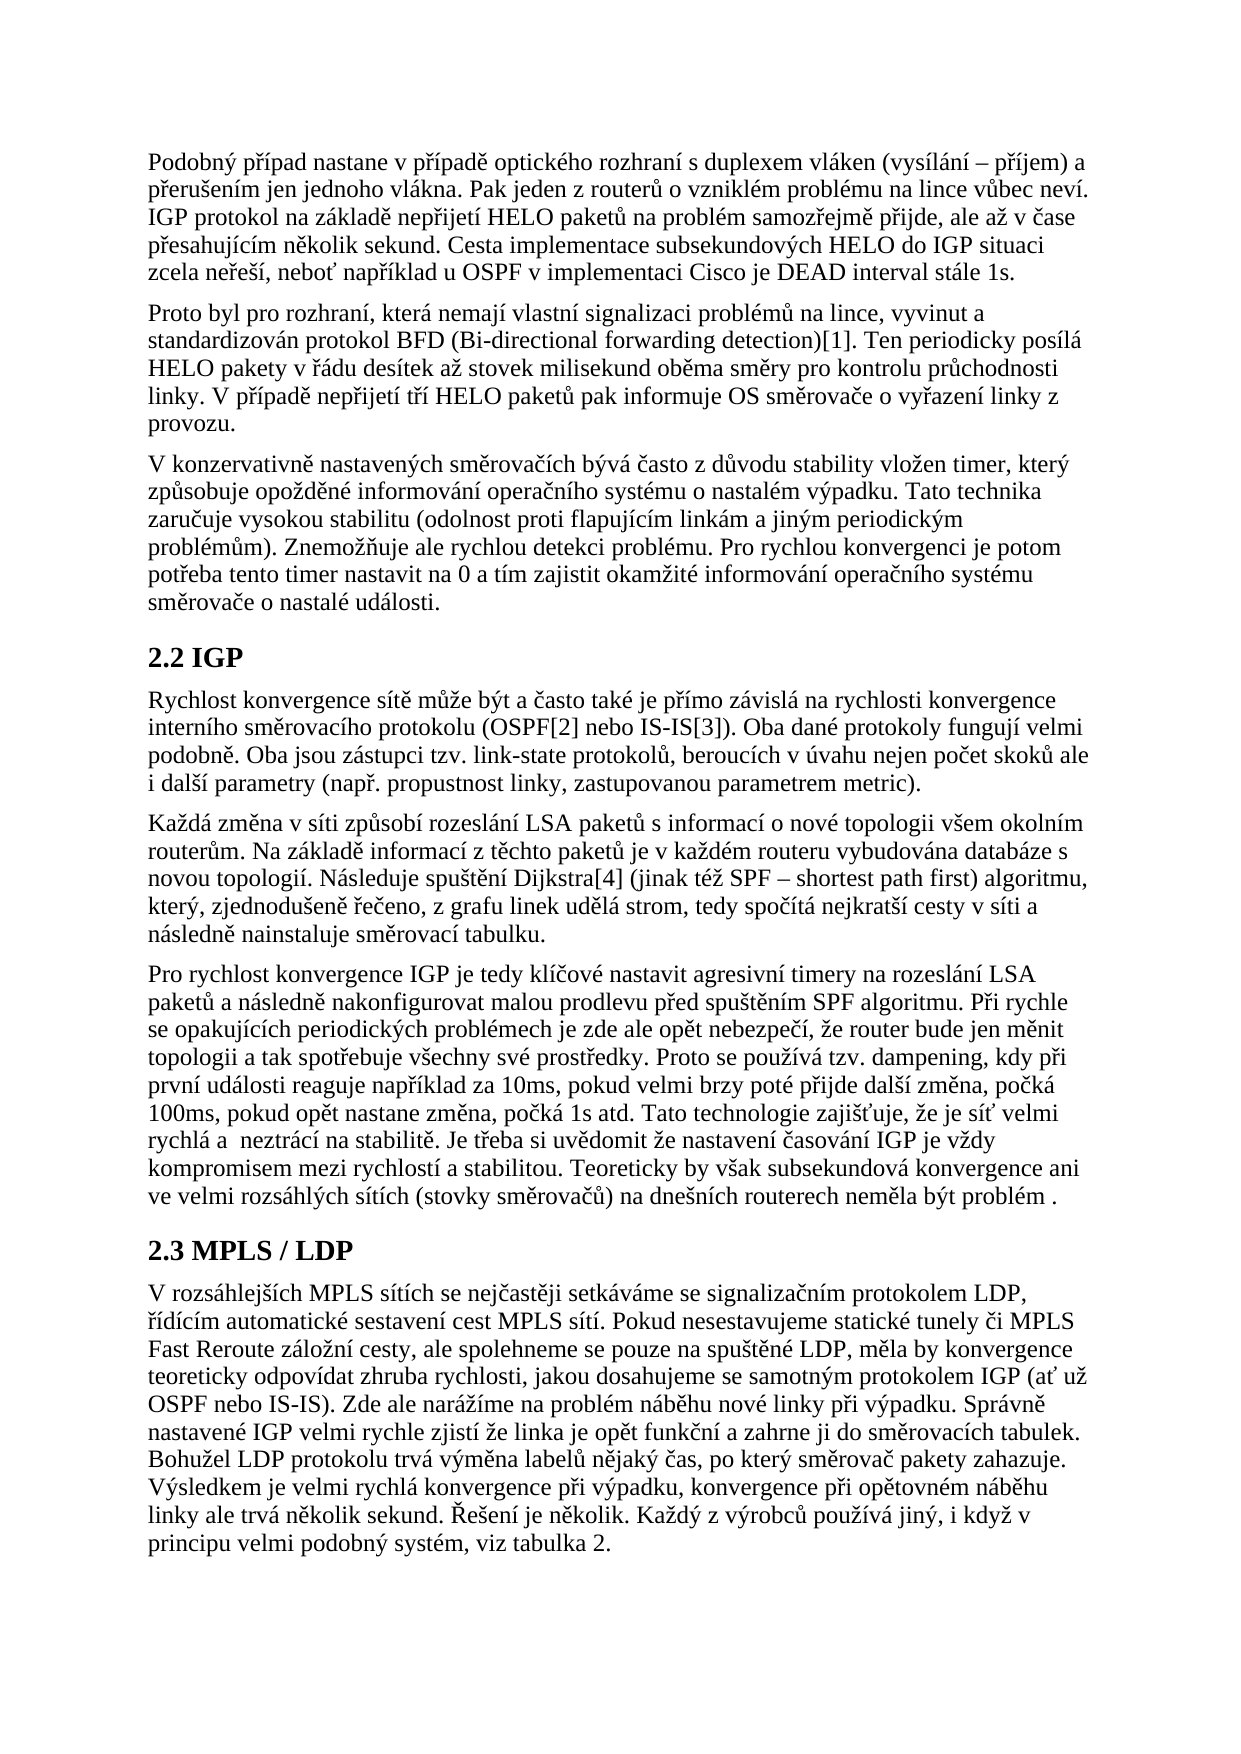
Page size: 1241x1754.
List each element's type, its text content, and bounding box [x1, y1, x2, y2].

text Podobný případ nastane v případě optického rozhraní s duplexem vláken (vysílání – příjem) a přerušením jen jednoho vlákna. Pak jeden z routerů o vzniklém problému na lince vůbec neví. IGP protokol na základě nepřijetí HELO paketů na problém samozřejmě přijde, ale až v čase přesahujícím několik sekund. Cesta implementace subsekundových HELO do IGP situaci zcela neřeší, neboť například u OSPF v implementaci Cisco je DEAD interval stále 1s. [148, 148, 1092, 286]
subtitle MPLS / LDP [148, 1234, 1092, 1267]
text V rozsáhlejších MPLS sítích se nejčastěji setkáváme se signalizačním protokolem LDP, řídícím automatické sestavení cest MPLS sítí. Pokud nesestavujeme statické tunely či MPLS Fast Reroute záložní cesty, ale spolehneme se pouze na spuštěné LDP, měla by konvergence teoreticky odpovídat zhruba rychlosti, jakou dosahujeme se samotným protokolem IGP (ať už OSPF nebo IS-IS). Zde ale narážíme na problém náběhu nové linky při výpadku. Správně nastavené IGP velmi rychle zjistí že linka je opět funkční a zahrne ji do směrovacích tabulek. Bohužel LDP protokolu trvá výměna labelů nějaký čas, po který směrovač pakety zahazuje. Výsledkem je velmi rychlá konvergence při výpadku, konvergence při opětovném náběhu linky ale trvá několik sekund. Řešení je několik. Každý z výrobců používá jiný, i když v principu velmi podobný systém, viz tabulka 2. [148, 1279, 1092, 1556]
text Rychlost konvergence sítě může být a často také je přímo závislá na rychlosti konvergence interního směrovacího protokolu (OSPF[2] nebo IS-IS[3]). Oba dané protokoly fungují velmi podobně. Oba jsou zástupci tzv. link-state protokolů, beroucích v úvahu nejen počet skoků ale i další parametry (např. propustnost linky, zastupovanou parametrem metric). [148, 686, 1092, 797]
text Pro rychlost konvergence IGP je tedy klíčové nastavit agresivní timery na rozeslání LSA paketů a následně nakonfigurovat malou prodlevu před spuštěním SPF algoritmu. Při rychle se opakujících periodických problémech je zde ale opět nebezpečí, že router bude jen měnit topologii a tak spotřebuje všechny své prostředky. Proto se používá tzv. dampening, kdy při první události reaguje například za 10ms, pokud velmi brzy poté přijde další změna, počká 100ms, pokud opět nastane změna, počká 1s atd. Tato technologie zajišťuje, že je síť velmi rychlá a neztrácí na stabilitě. Je třeba si uvědomit že nastavení časování IGP je vždy kompromisem mezi rychlostí a stabilitou. Teoreticky by však subsekundová konvergence ani ve velmi rozsáhlých sítích (stovky směrovačů) na dnešních routerech neměla být problém . [148, 960, 1092, 1209]
subtitle IGP [148, 641, 1092, 673]
text Proto byl pro rozhraní, která nemají vlastní signalizaci problémů na lince, vyvinut a standardizován protokol BFD (Bi-directional forwarding detection)[1]. Ten periodicky posílá HELO pakety v řádu desítek až stovek milisekund oběma směry pro kontrolu průchodnosti linky. V případě nepřijetí tří HELO paketů pak informuje OS směrovače o vyřazení linky z provozu. [148, 299, 1092, 437]
text V konzervativně nastavených směrovačích bývá často z důvodu stability vložen timer, který způsobuje opožděné informování operačního systému o nastalém výpadku. Tato technika zaručuje vysokou stabilitu (odolnost proti flapujícím linkám a jiným periodickým problémům). Znemožňuje ale rychlou detekci problému. Pro rychlou konvergenci je potom potřeba tento timer nastavit na 0 a tím zajistit okamžité informování operačního systému směrovače o nastalé události. [148, 450, 1092, 616]
text Každá změna v síti způsobí rozeslání LSA paketů s informací o nové topologii všem okolním routerům. Na základě informací z těchto paketů je v každém routeru vybudována databáze s novou topologií. Následuje spuštění Dijkstra[4] (jinak též SPF – shortest path first) algoritmu, který, zjednodušeně řečeno, z grafu linek udělá strom, tedy spočítá nejkratší cesty v síti a následně nainstaluje směrovací tabulku. [148, 809, 1092, 948]
